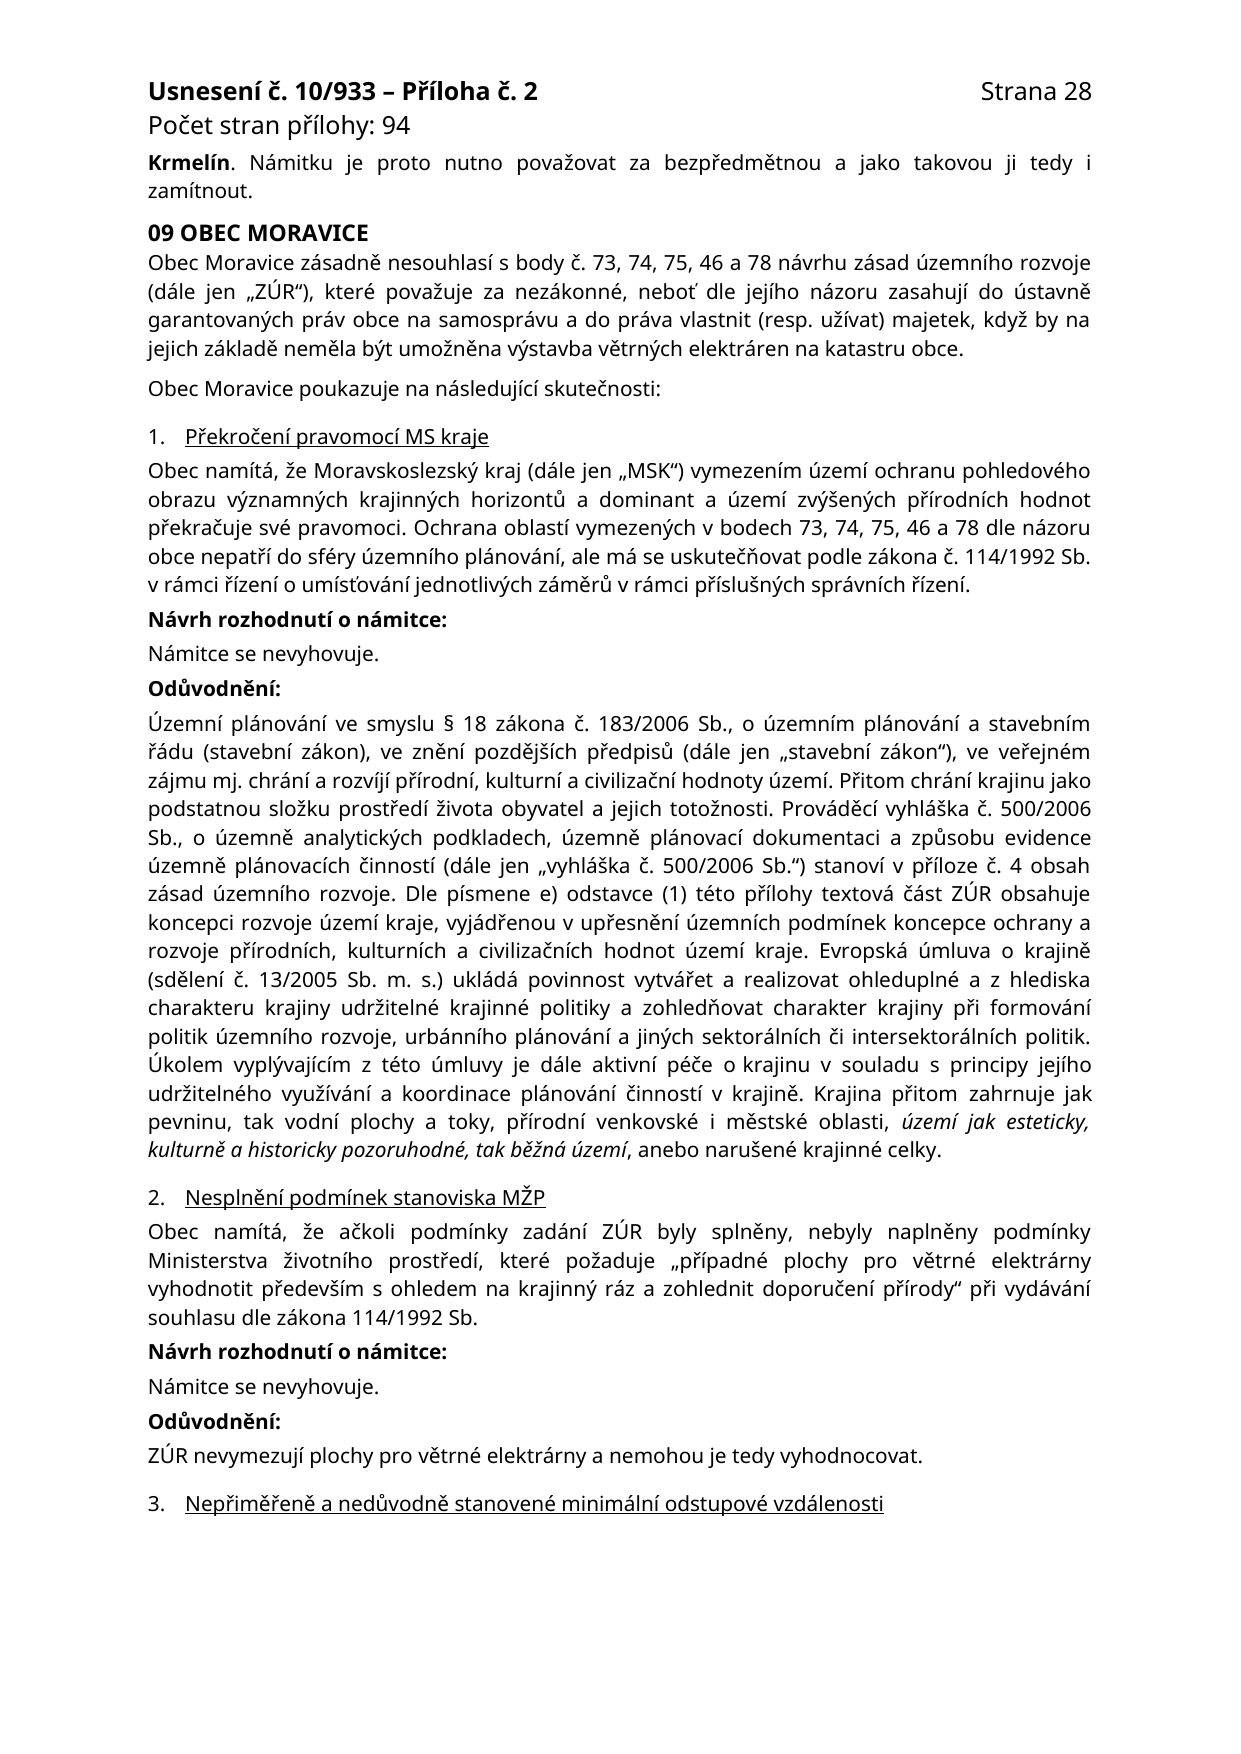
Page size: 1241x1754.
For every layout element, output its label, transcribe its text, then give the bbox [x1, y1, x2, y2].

text Obec Moravice zásadně nesouhlasí s body č. 73, 74, 75, 46 a 78 návrhu zásad územního rozvoje (dále jen „ZÚR“), které považuje za nezákonné, neboť dle jejího názoru zasahují do ústavně garantovaných práv obce na samosprávu a do práva vlastnit (resp. užívat) majetek, když by na jejich základě neměla být umožněna výstavba větrných elektráren na katastru obce. [148, 248, 1092, 362]
text Odůvodnění: [148, 674, 1092, 703]
text Obec namítá, že Moravskoslezský kraj (dále jen „MSK“) vymezením území ochranu pohledového obrazu významných krajinných horizontů a dominant a území zvýšených přírodních hodnot překračuje své pravomoci. Ochrana oblastí vymezených v bodech 73, 74, 75, 46 a 78 dle názoru obce nepatří do sféry územního plánování, ale má se uskutečňovat podle zákona č. 114/1992 Sb. v rámci řízení o umísťování jednotlivých záměrů v rámci příslušných správních řízení. [148, 456, 1092, 599]
text Námitce se nevyhovuje. [148, 1372, 1092, 1401]
text Obec Moravice poukazuje na následující skutečnosti: [148, 374, 1092, 403]
text ZÚR nevymezují plochy pro větrné elektrárny a nemohou je tedy vyhodnocovat. [148, 1441, 1092, 1470]
text Obec namítá, že ačkoli podmínky zadání ZÚR byly splněny, nebyly naplněny podmínky Ministerstva životního prostředí, které požaduje „případné plochy pro větrné elektrárny vyhodnotit především s ohledem na krajinný ráz a zohlednit doporučení přírody“ při vydávání souhlasu dle zákona 114/1992 Sb. [148, 1217, 1092, 1331]
text Návrh rozhodnutí o námitce: [148, 605, 1092, 633]
list Překročení pravomocí MS kraje [148, 422, 1092, 450]
text 09 Obec Moravice [148, 217, 1092, 248]
list Nesplnění podmínek stanoviska MŽP [148, 1183, 1092, 1211]
text Krmelín. Námitku je proto nutno považovat za bezpředmětnou a jako takovou ji tedy i zamítnout. [148, 148, 1092, 204]
text Odůvodnění: [148, 1407, 1092, 1435]
text Námitce se nevyhovuje. [148, 639, 1092, 668]
text Územní plánování ve smyslu § 18 zákona č. 183/2006 Sb., o územním plánování a stavebním řádu (stavební zákon), ve znění pozdějších předpisů (dále jen „stavební zákon“), ve veřejném zájmu mj. chrání a rozvíjí přírodní, kulturní a civilizační hodnoty území. Přitom chrání krajinu jako podstatnou složku prostředí života obyvatel a jejich totožnosti. Prováděcí vyhláška č. 500/2006 Sb., o územně analytických podkladech, územně plánovací dokumentaci a způsobu evidence územně plánovacích činností (dále jen „vyhláška č. 500/2006 Sb.“) stanoví v příloze č. 4 obsah zásad územního rozvoje. Dle písmene e) odstavce (1) této přílohy textová část ZÚR obsahuje koncepci rozvoje území kraje, vyjádřenou v upřesnění územních podmínek koncepce ochrany a rozvoje přírodních, kulturních a civilizačních hodnot území kraje. Evropská úmluva o krajině (sdělení č. 13/2005 Sb. m. s.) ukládá povinnost vytvářet a realizovat ohleduplné a z hlediska charakteru krajiny udržitelné krajinné politiky a zohledňovat charakter krajiny při formování politik územního rozvoje, urbánního plánování a jiných sektorálních či intersektorálních politik. Úkolem vyplývajícím z této úmluvy je dále aktivní péče o krajinu v souladu s principy jejího udržitelného využívání a koordinace plánování činností v krajině. Krajina přitom zahrnuje jak pevninu, tak vodní plochy a toky, přírodní venkovské i městské oblasti, území jak esteticky, kulturně a historicky pozoruhodné, tak běžná území, anebo narušené krajinné celky. [148, 709, 1092, 1164]
text Návrh rozhodnutí o námitce: [148, 1337, 1092, 1366]
list Nepřiměřeně a nedůvodně stanovené minimální odstupové vzdálenosti [148, 1489, 1092, 1517]
